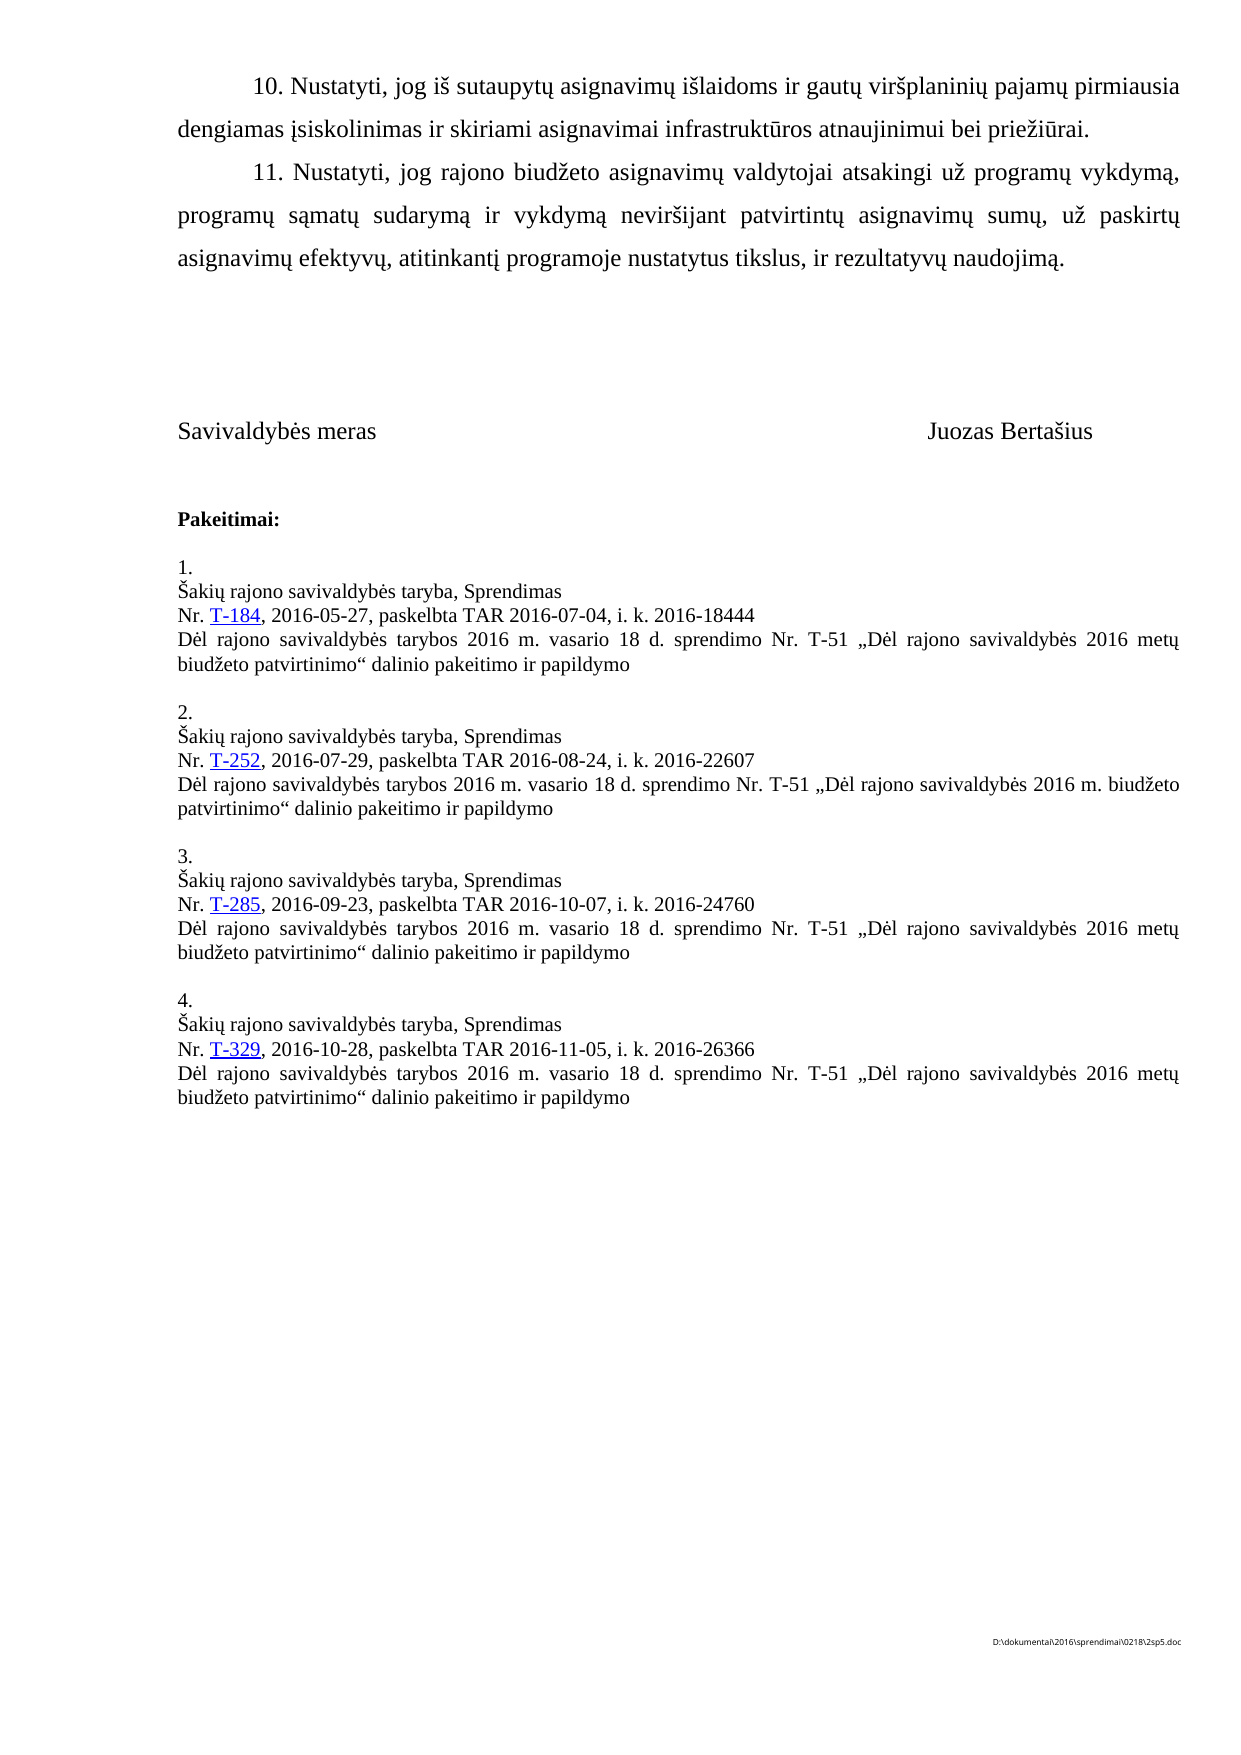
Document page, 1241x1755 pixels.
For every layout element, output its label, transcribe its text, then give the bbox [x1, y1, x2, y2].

text Dėl rajono savivaldybės tarybos 2016 m. vasario 18 d. sprendimo Nr. T-51 „Dėl rajono savivaldybės 2016 metų biudžeto patvirtinimo“ dalinio pakeitimo ir papildymo [177, 916, 1181, 964]
text 1. [177, 555, 1181, 579]
text 4. [177, 988, 1181, 1012]
text Dėl rajono savivaldybės tarybos 2016 m. vasario 18 d. sprendimo Nr. T-51 „Dėl rajono savivaldybės 2016 m. biudžeto patvirtinimo“ dalinio pakeitimo ir papildymo [177, 772, 1181, 820]
text Pakeitimai: [177, 507, 1181, 531]
text Dėl rajono savivaldybės tarybos 2016 m. vasario 18 d. sprendimo Nr. T-51 „Dėl rajono savivaldybės 2016 metų biudžeto patvirtinimo“ dalinio pakeitimo ir papildymo [177, 627, 1181, 676]
text Nr. T-285, 2016-09-23, paskelbta TAR 2016-10-07, i. k. 2016-24760 [177, 892, 1181, 916]
text Nr. T-329, 2016-10-28, paskelbta TAR 2016-11-05, i. k. 2016-26366 [177, 1036, 1181, 1061]
text Dėl rajono savivaldybės tarybos 2016 m. vasario 18 d. sprendimo Nr. T-51 „Dėl rajono savivaldybės 2016 metų biudžeto patvirtinimo“ dalinio pakeitimo ir papildymo [177, 1061, 1181, 1109]
text Nr. T-184, 2016-05-27, paskelbta TAR 2016-07-04, i. k. 2016-18444 [177, 603, 1181, 627]
text Savivaldybės meras Juozas Bertašius [177, 416, 1181, 444]
text 11. Nustatyti, jog rajono biudžeto asignavimų valdytojai atsakingi už programų vykdymą, programų sąmatų sudarymą ir vykdymą neviršijant patvirtintų asignavimų sumų, už paskirtų asignavimų efektyvų, atitinkantį programoje nustatytus tikslus, ir rezultatyvų naudojimą. [177, 157, 1181, 272]
text 3. [177, 844, 1181, 868]
text Nr. T-252, 2016-07-29, paskelbta TAR 2016-08-24, i. k. 2016-22607 [177, 748, 1181, 772]
text 10. Nustatyti, jog iš sutaupytų asignavimų išlaidoms ir gautų viršplaninių pajamų pirmiausia dengiamas įsiskolinimas ir skiriami asignavimai infrastruktūros atnaujinimui bei priežiūrai. [177, 71, 1181, 143]
text Šakių rajono savivaldybės taryba, Sprendimas [177, 868, 1181, 892]
text 2. [177, 699, 1181, 724]
text Šakių rajono savivaldybės taryba, Sprendimas [177, 579, 1181, 603]
text Šakių rajono savivaldybės taryba, Sprendimas [177, 1012, 1181, 1036]
text Šakių rajono savivaldybės taryba, Sprendimas [177, 724, 1181, 748]
